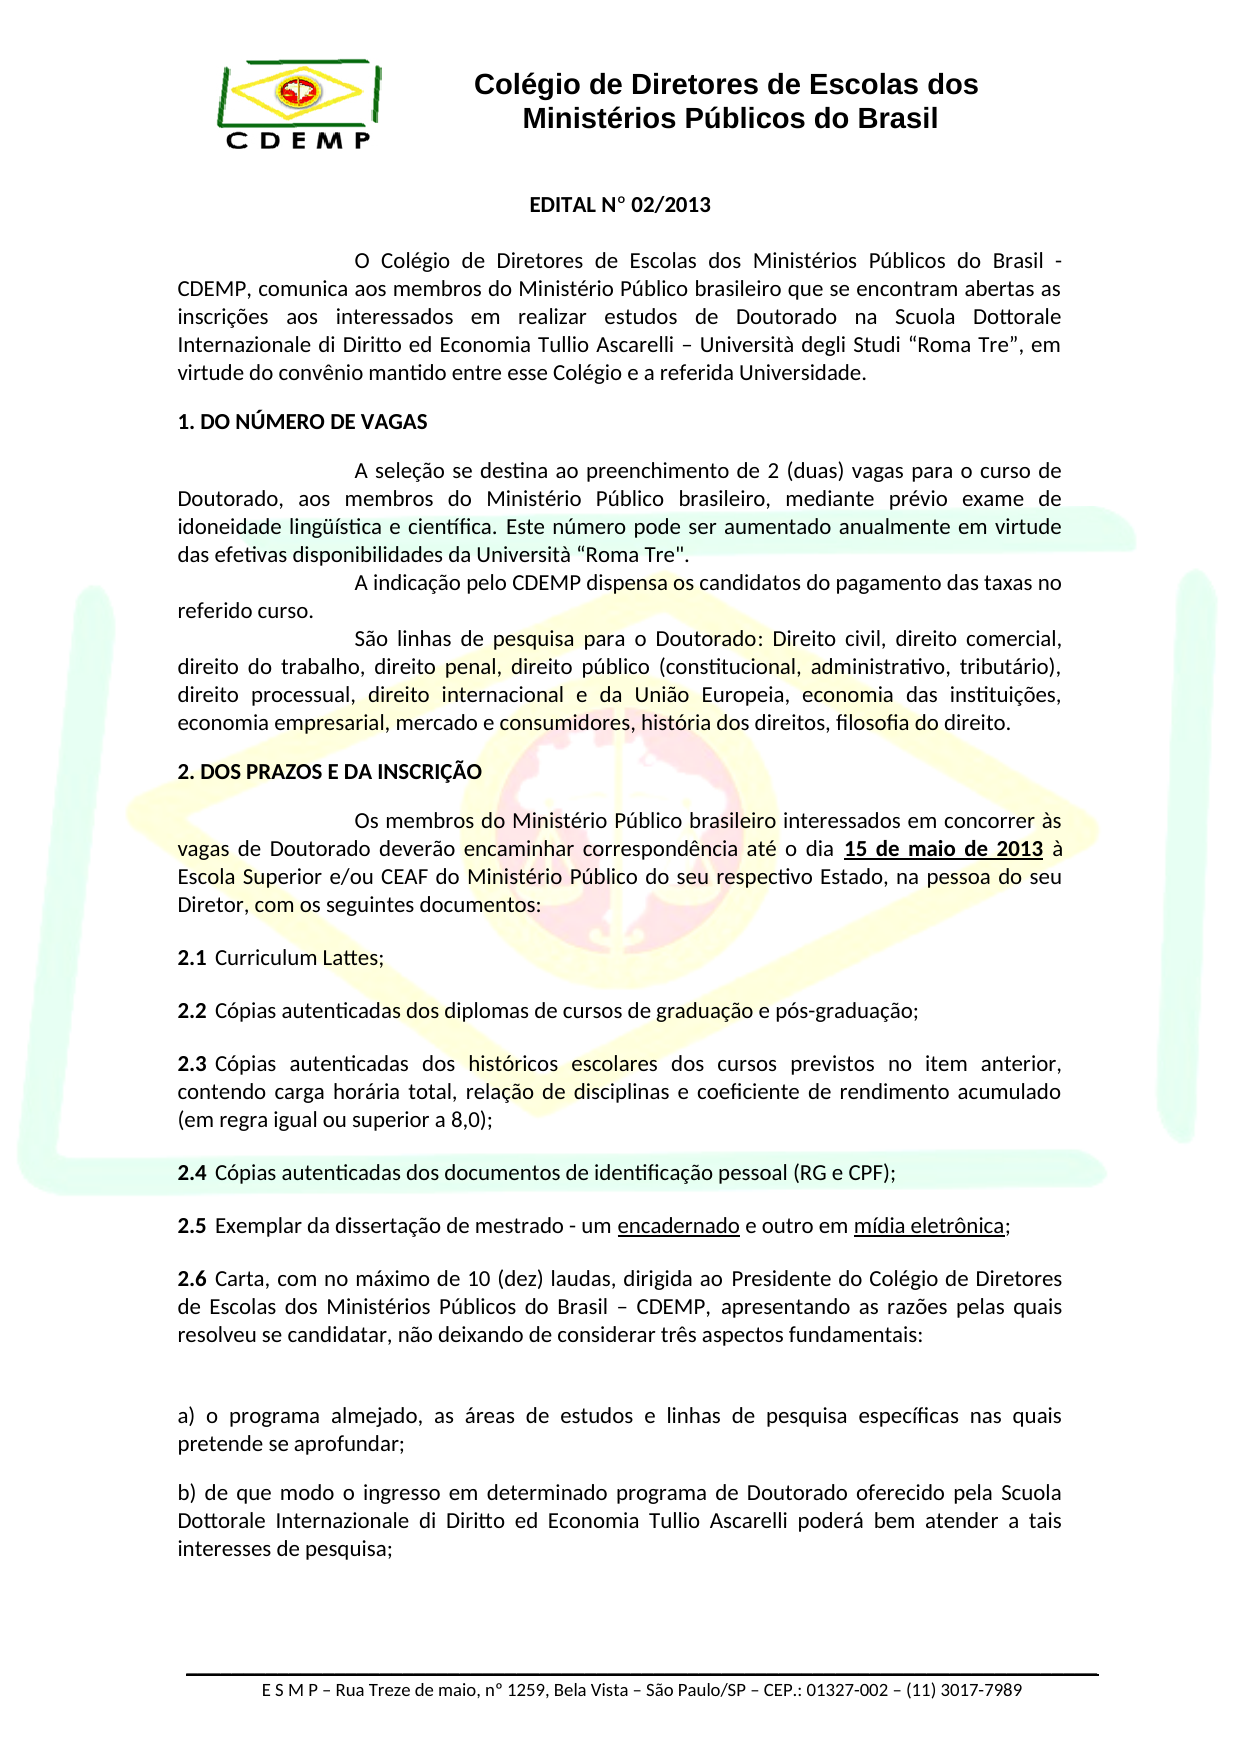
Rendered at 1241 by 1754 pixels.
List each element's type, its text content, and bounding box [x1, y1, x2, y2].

subtitle EDITAL Nº 02/2013 [177, 190, 1063, 218]
text O Colégio de Diretores de Escolas dos Ministérios Públicos do Brasil - CDEMP, comunica aos membros do Ministério Público brasileiro que se encontram abertas as inscrições aos interessados em realizar estudos de Doutorado na Scuola Dottorale Internazionale di Diritto ed Economia Tullio Ascarelli – Università degli Studi “Roma Tre”, em virtude do convênio mantido entre esse Colégio e a referida Universidade. [177, 246, 1063, 386]
picture [216, 58, 382, 149]
subtitle A seleção se destina ao preenchimento de 2 (duas) vagas para o curso de Doutorado, aos membros do Ministério Público brasileiro, mediante prévio exame de idoneidade lingüística e científica. Este número pode ser aumentado anualmente em virtude das efetivas disponibilidades da Università “Roma Tre". [177, 456, 1063, 505]
text a) o programa almejado, as áreas de estudos e linhas de pesquisa específicas nas quais pretende se aprofundar; [177, 1401, 1063, 1457]
list Carta, com no máximo de 10 (dez) laudas, dirigida ao Presidente do Colégio de Diretores de Escolas dos Ministérios Públicos do Brasil – CDEMP, apresentando as razões pelas quais resolveu se candidatar, não deixando de considerar três aspectos fundamentais: [177, 1292, 1063, 1348]
text b) de que modo o ingresso em determinado programa de Doutorado oferecido pela Scuola Dottorale Internazionale di Diritto ed Economia Tullio Ascarelli poderá bem atender a tais interesses de pesquisa; [177, 1478, 1063, 1562]
text 1. DO NÚMERO DE VAGAS [177, 407, 1063, 435]
